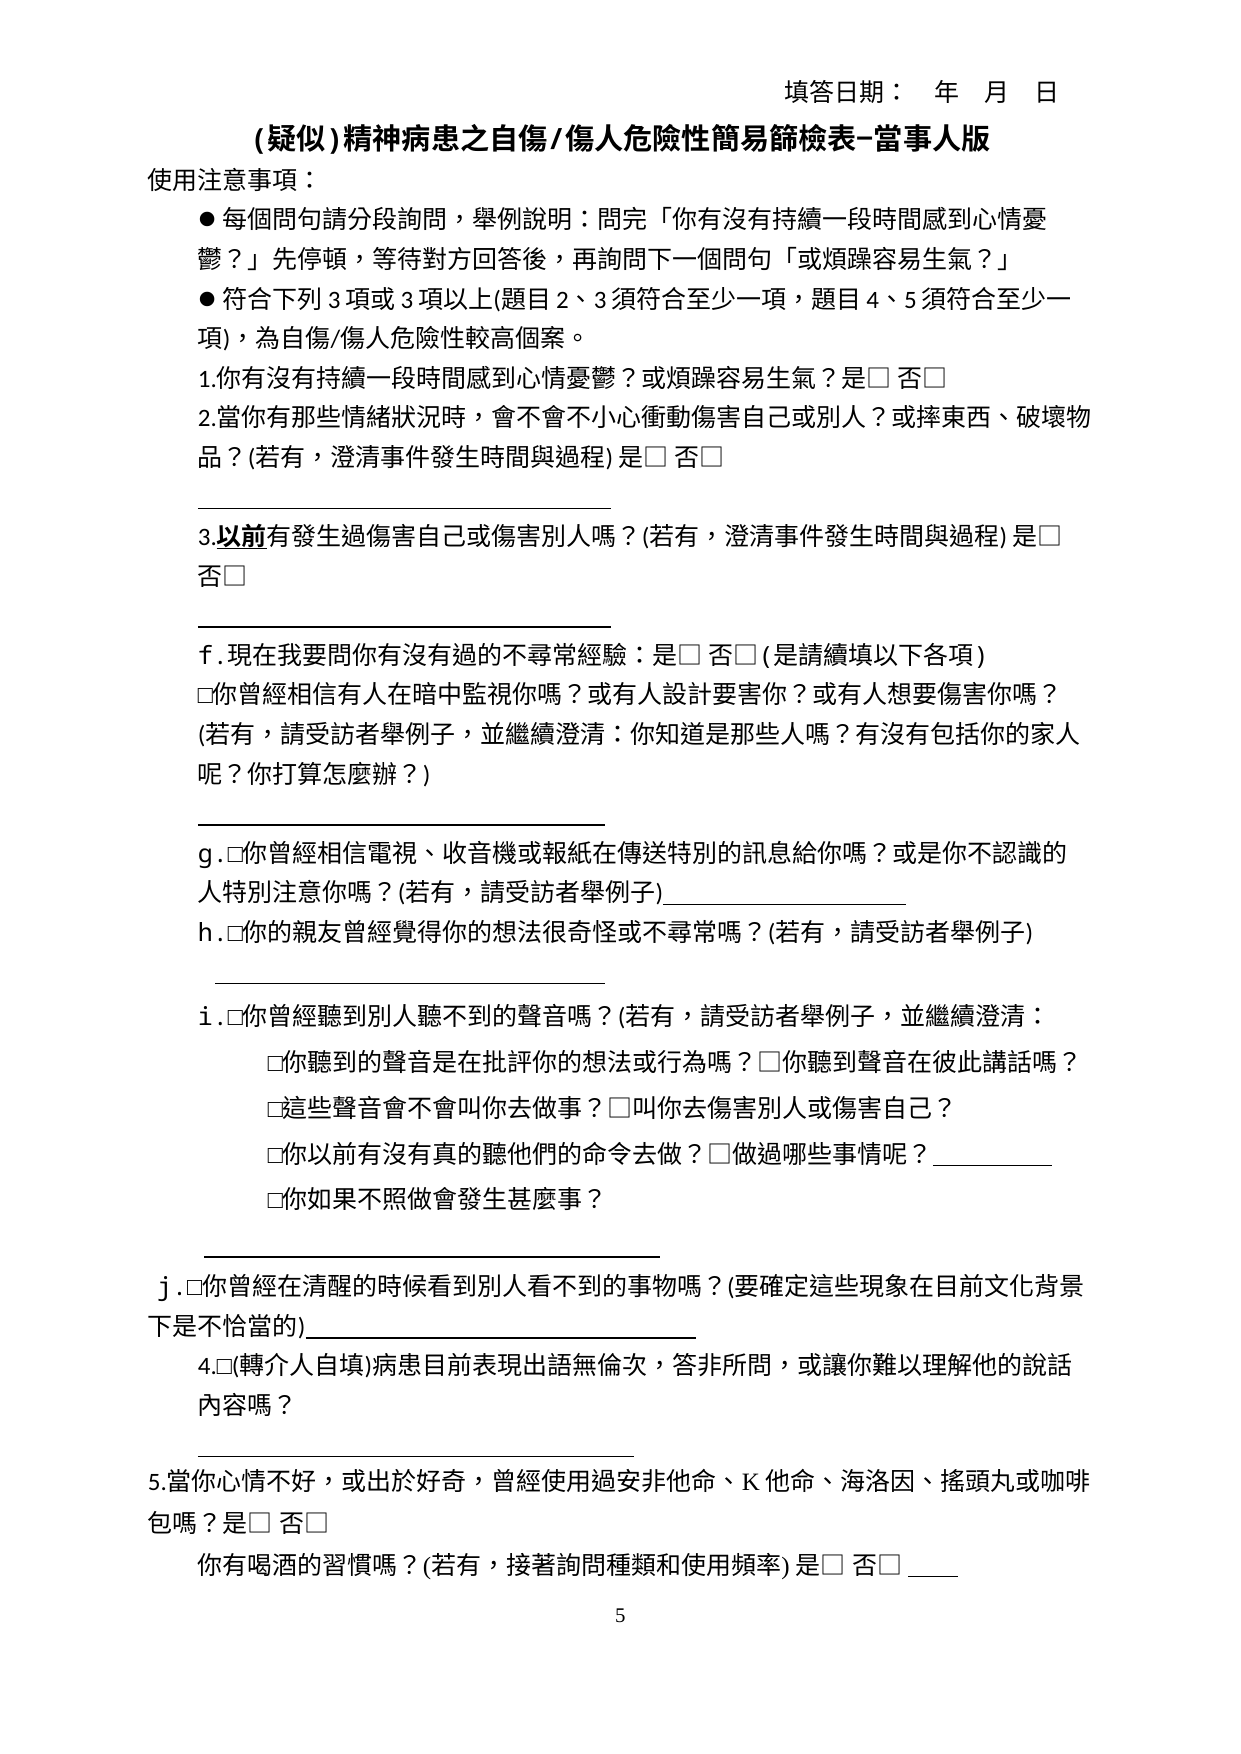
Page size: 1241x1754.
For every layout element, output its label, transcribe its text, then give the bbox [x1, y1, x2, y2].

text □你聽到的聲音是在批評你的想法或行為嗎？□你聽到聲音在彼此講話嗎？ [148, 1035, 1092, 1081]
list □你曾經相信電視、收音機或報紙在傳送特別的訊息給你嗎？或是你不認識的人特別注意你嗎？(若有，請受訪者舉例子) [198, 831, 1092, 910]
text 填答日期： 年 月 日 [784, 72, 1078, 108]
text 你有喝酒的習慣嗎？(若有，接著詢問種類和使用頻率) 是□ 否□ [148, 1545, 1092, 1581]
list 以前有發生過傷害自己或傷害別人嗎？(若有，澄清事件發生時間與過程) 是□ 否□ [198, 514, 1092, 593]
text (疑似)精神病患之自傷/傷人危險性簡易篩檢表−當事人版 [148, 64, 1093, 158]
list 當你心情不好，或出於好奇，曾經使用過安非他命、K他命、海洛因、搖頭丸或咖啡包嗎？是□ 否□ [148, 1462, 1092, 1540]
text □你如果不照做會發生甚麼事？ [148, 1172, 1092, 1218]
text □這些聲音會不會叫你去做事？□叫你去傷害別人或傷害自己？ [148, 1081, 1092, 1126]
list 符合下列3項或3項以上(題目2、3須符合至少一項，題目4、5須符合至少一項)，為自傷/傷人危險性較高個案。 [198, 276, 1092, 356]
text □你以前有沒有真的聽他們的命令去做？□做過哪些事情呢？ [148, 1126, 1092, 1172]
list 你有沒有持續一段時間感到心情憂鬱？或煩躁容易生氣？是□ 否□ [198, 356, 1092, 395]
list □你曾經聽到別人聽不到的聲音嗎？(若有，請受訪者舉例子，並繼續澄清： [198, 989, 1092, 1035]
text 使用注意事項： [148, 158, 1092, 197]
text □你曾經相信有人在暗中監視你嗎？或有人設計要害你？或有人想要傷害你嗎？ [198, 672, 1092, 712]
list □(轉介人自填)病患目前表現出語無倫次，答非所問，或讓你難以理解他的說話內容嗎？ [198, 1343, 1092, 1422]
list □你的親友曾經覺得你的想法很奇怪或不尋常嗎？(若有，請受訪者舉例子) [198, 910, 1092, 949]
list □你曾經在清醒的時候看到別人看不到的事物嗎？(要確定這些現象在目前文化背景下是不恰當的) [148, 1264, 1092, 1343]
list 每個問句請分段詢問，舉例說明：問完「你有沒有持續一段時間感到心情憂鬱？」先停頓，等待對方回答後，再詢問下一個問句「或煩躁容易生氣？」 [198, 197, 1092, 276]
list 當你有那些情緒狀況時，會不會不小心衝動傷害自己或別人？或摔東西、破壞物品？(若有，澄清事件發生時間與過程) 是□ 否□ [198, 395, 1092, 474]
text (若有，請受訪者舉例子，並繼續澄清：你知道是那些人嗎？有沒有包括你的家人呢？你打算怎麼辦？) [198, 712, 1092, 791]
list 現在我要問你有沒有過的不尋常經驗：是□ 否□(是請續填以下各項) [198, 633, 1092, 672]
